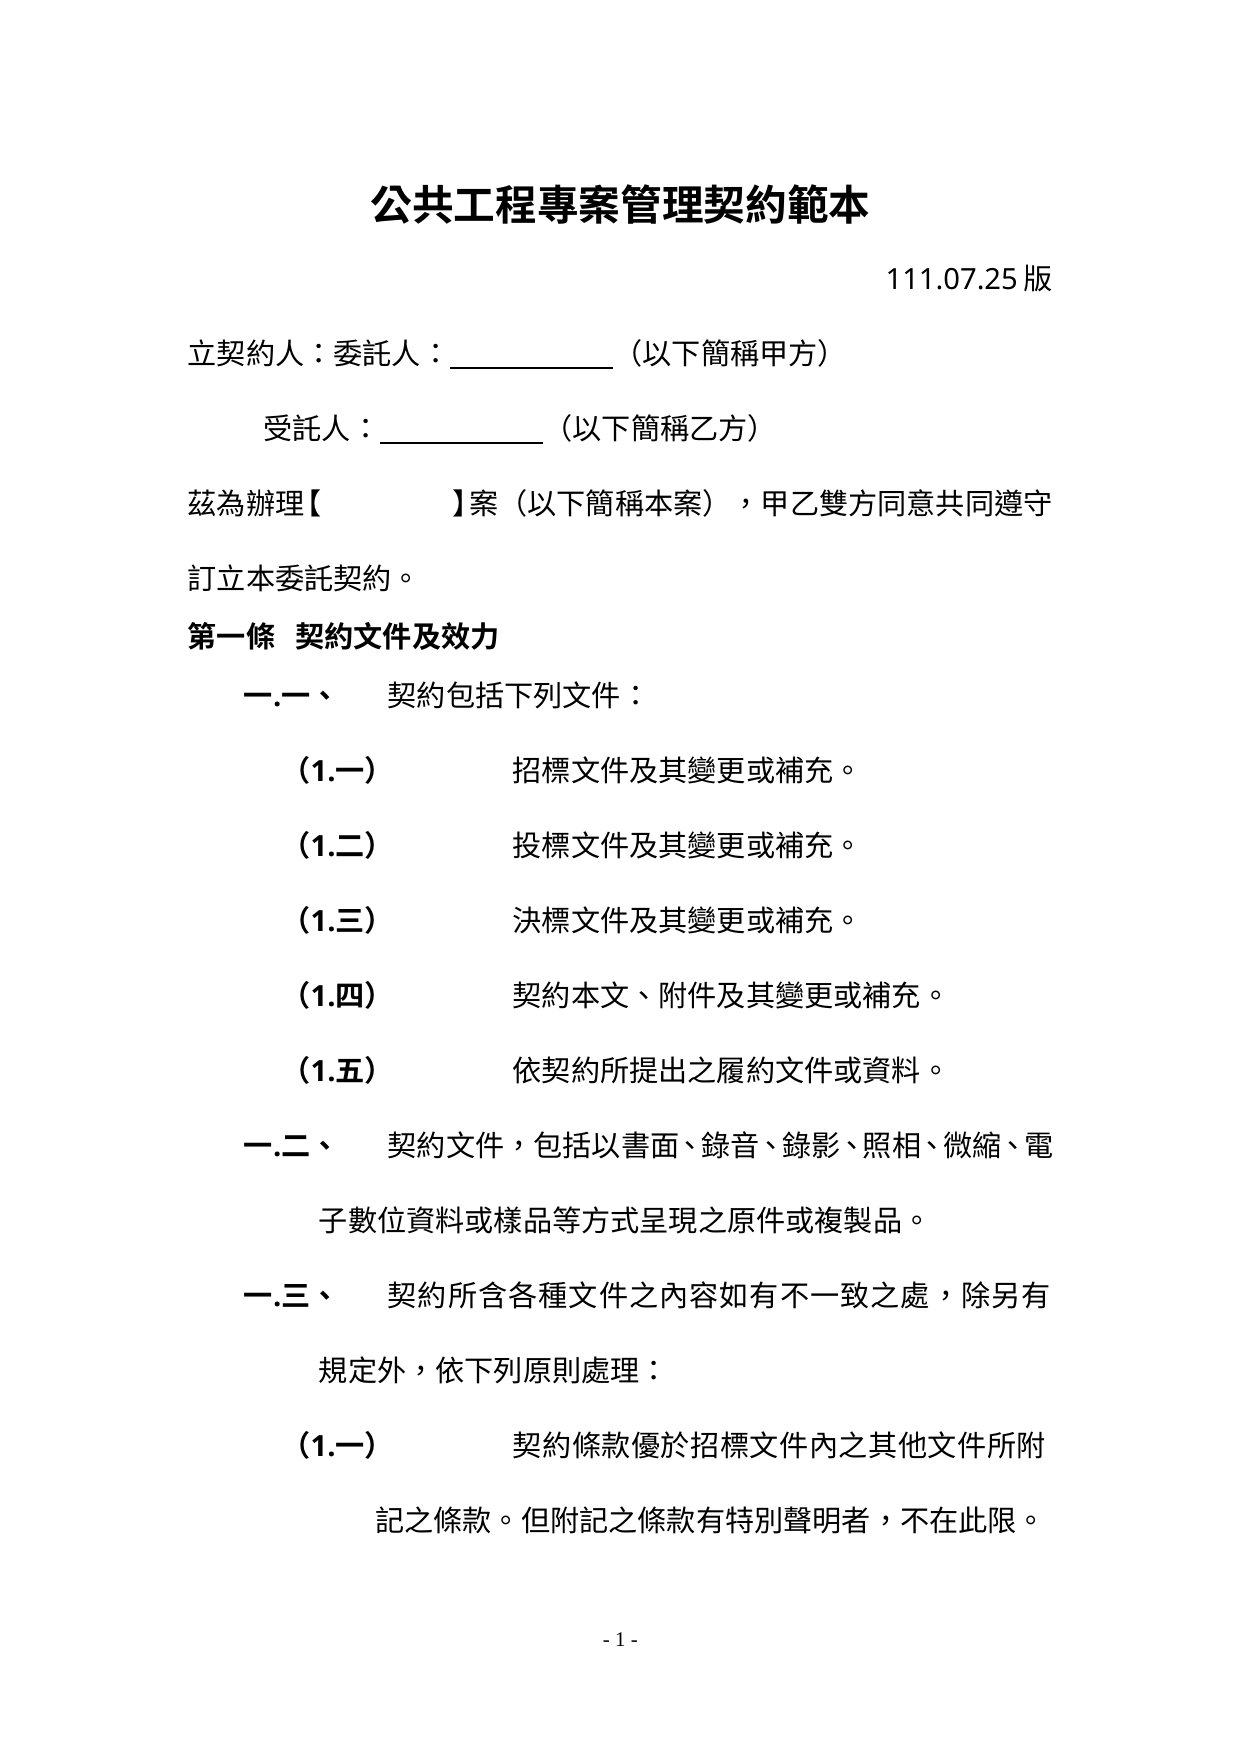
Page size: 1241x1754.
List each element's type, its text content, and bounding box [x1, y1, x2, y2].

list 決標文件及其變更或補充。 [281, 881, 1047, 956]
text 公共工程專案管理契約範本 [187, 164, 1053, 239]
list 契約條款優於招標文件內之其他文件所附記之條款。但附記之條款有特別聲明者，不在此限。 [281, 1406, 1047, 1556]
list 契約本文、附件及其變更或補充。 [281, 956, 1047, 1031]
list 契約文件，包括以書面、錄音、錄影、照相、微縮、電子數位資料或樣品等方式呈現之原件或複製品。 [244, 1106, 1053, 1256]
list 投標文件及其變更或補充。 [281, 806, 1047, 881]
text 茲為辦理【 】案（以下簡稱本案），甲乙雙方同意共同遵守訂立本委託契約。 [187, 464, 1053, 614]
list 招標文件及其變更或補充。 [281, 731, 1047, 806]
text 111.07.25版 [187, 239, 1053, 314]
list 契約包括下列文件： [244, 656, 1053, 731]
list 依契約所提出之履約文件或資料。 [281, 1031, 1047, 1106]
text 立契約人：委託人： （以下簡稱甲方） [187, 314, 1053, 389]
text 受託人： （以下簡稱乙方） [187, 389, 1053, 464]
list 契約文件及效力 [187, 614, 1053, 656]
list 契約所含各種文件之內容如有不一致之處，除另有規定外，依下列原則處理： [244, 1256, 1053, 1406]
